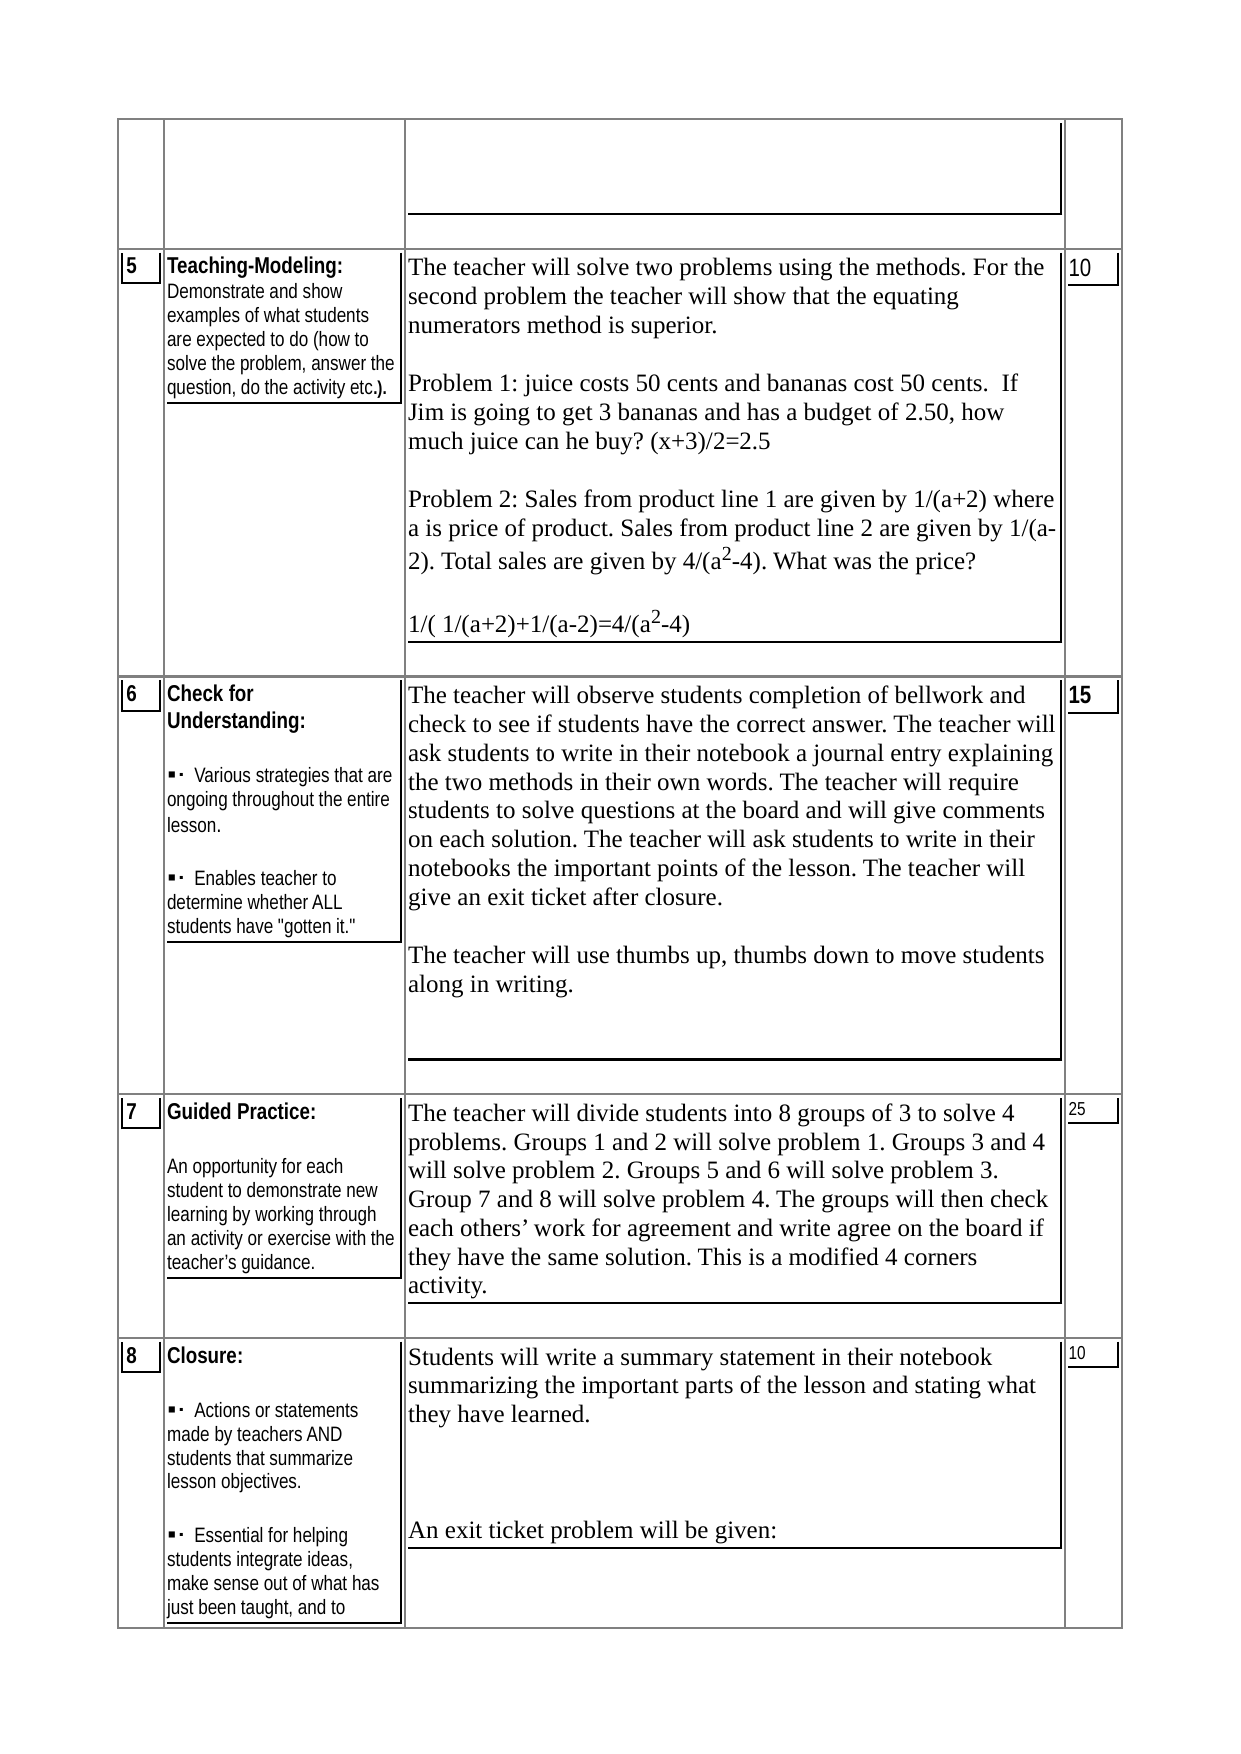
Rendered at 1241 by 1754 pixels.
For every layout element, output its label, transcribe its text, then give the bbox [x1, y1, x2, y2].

table_cell 10 [1066, 250, 1121, 675]
table_cell [406, 120, 1064, 247]
table_cell 15 [1066, 678, 1121, 1093]
table_cell The teacher will observe students completion of bellwork and check to see if students have the correct answer. The teacher will ask students to write in their notebook a journal entry explaining the two methods in their own words. The teacher will require students to solve questions at the board and will give comments on each solution. The teacher will ask students to write in their notebooks the important points of the lesson. The teacher will give an exit ticket after closure. The teacher will use thumbs up, thumbs down to move students along in writing. [406, 678, 1064, 1093]
table_cell Check for Understanding: § Various strategies that are ongoing throughout the entire lesson. § Enables teacher to determine whether ALL students have "gotten it." [165, 678, 404, 1093]
table_cell 5 [119, 250, 163, 675]
table_cell The teacher will divide students into 8 groups of 3 to solve 4 problems. Groups 1 and 2 will solve problem 1. Groups 3 and 4 will solve problem 2. Groups 5 and 6 will solve problem 3. Group 7 and 8 will solve problem 4. The groups will then check each others’ work for agreement and write agree on the board if they have the same solution. This is a modified 4 corners activity. [406, 1095, 1064, 1337]
table_cell 7 [119, 1095, 163, 1337]
table_cell 6 [119, 678, 163, 1093]
table_cell 25 [1066, 1095, 1121, 1337]
table_cell Students will write a summary statement in their notebook summarizing the important parts of the lesson and stating what they have learned. An exit ticket problem will be given: [406, 1339, 1064, 1627]
table_cell Closure: § Actions or statements made by teachers AND students that summarize lesson objectives. § Essential for helping students integrate ideas, make sense out of what has just been taught, and to [165, 1339, 404, 1627]
table_cell 10 [1066, 1339, 1121, 1627]
table_cell Teaching-Modeling: Demonstrate and show examples of what students are expected to do (how to solve the problem, answer the question, do the activity etc.). [165, 250, 404, 675]
table_cell [165, 120, 404, 247]
table_cell Guided Practice: An opportunity for each student to demonstrate new learning by working through an activity or exercise with the teacher’s guidance. [165, 1095, 404, 1337]
table_cell The teacher will solve two problems using the methods. For the second problem the teacher will show that the equating numerators method is superior. Problem 1: juice costs 50 cents and bananas cost 50 cents. If Jim is going to get 3 bananas and has a budget of 2.50, how much juice can he buy? (x+3)/2=2.5 Problem 2: Sales from product line 1 are given by 1/(a+2) where a is price of product. Sales from product line 2 are given by 1/(a-2). Total sales are given by 4/(a2-4). What was the price? 1/( 1/(a+2)+1/(a-2)=4/(a2-4) [406, 250, 1064, 675]
table_cell [1066, 120, 1121, 247]
table_cell 8 [119, 1339, 163, 1627]
table_cell [119, 120, 163, 247]
